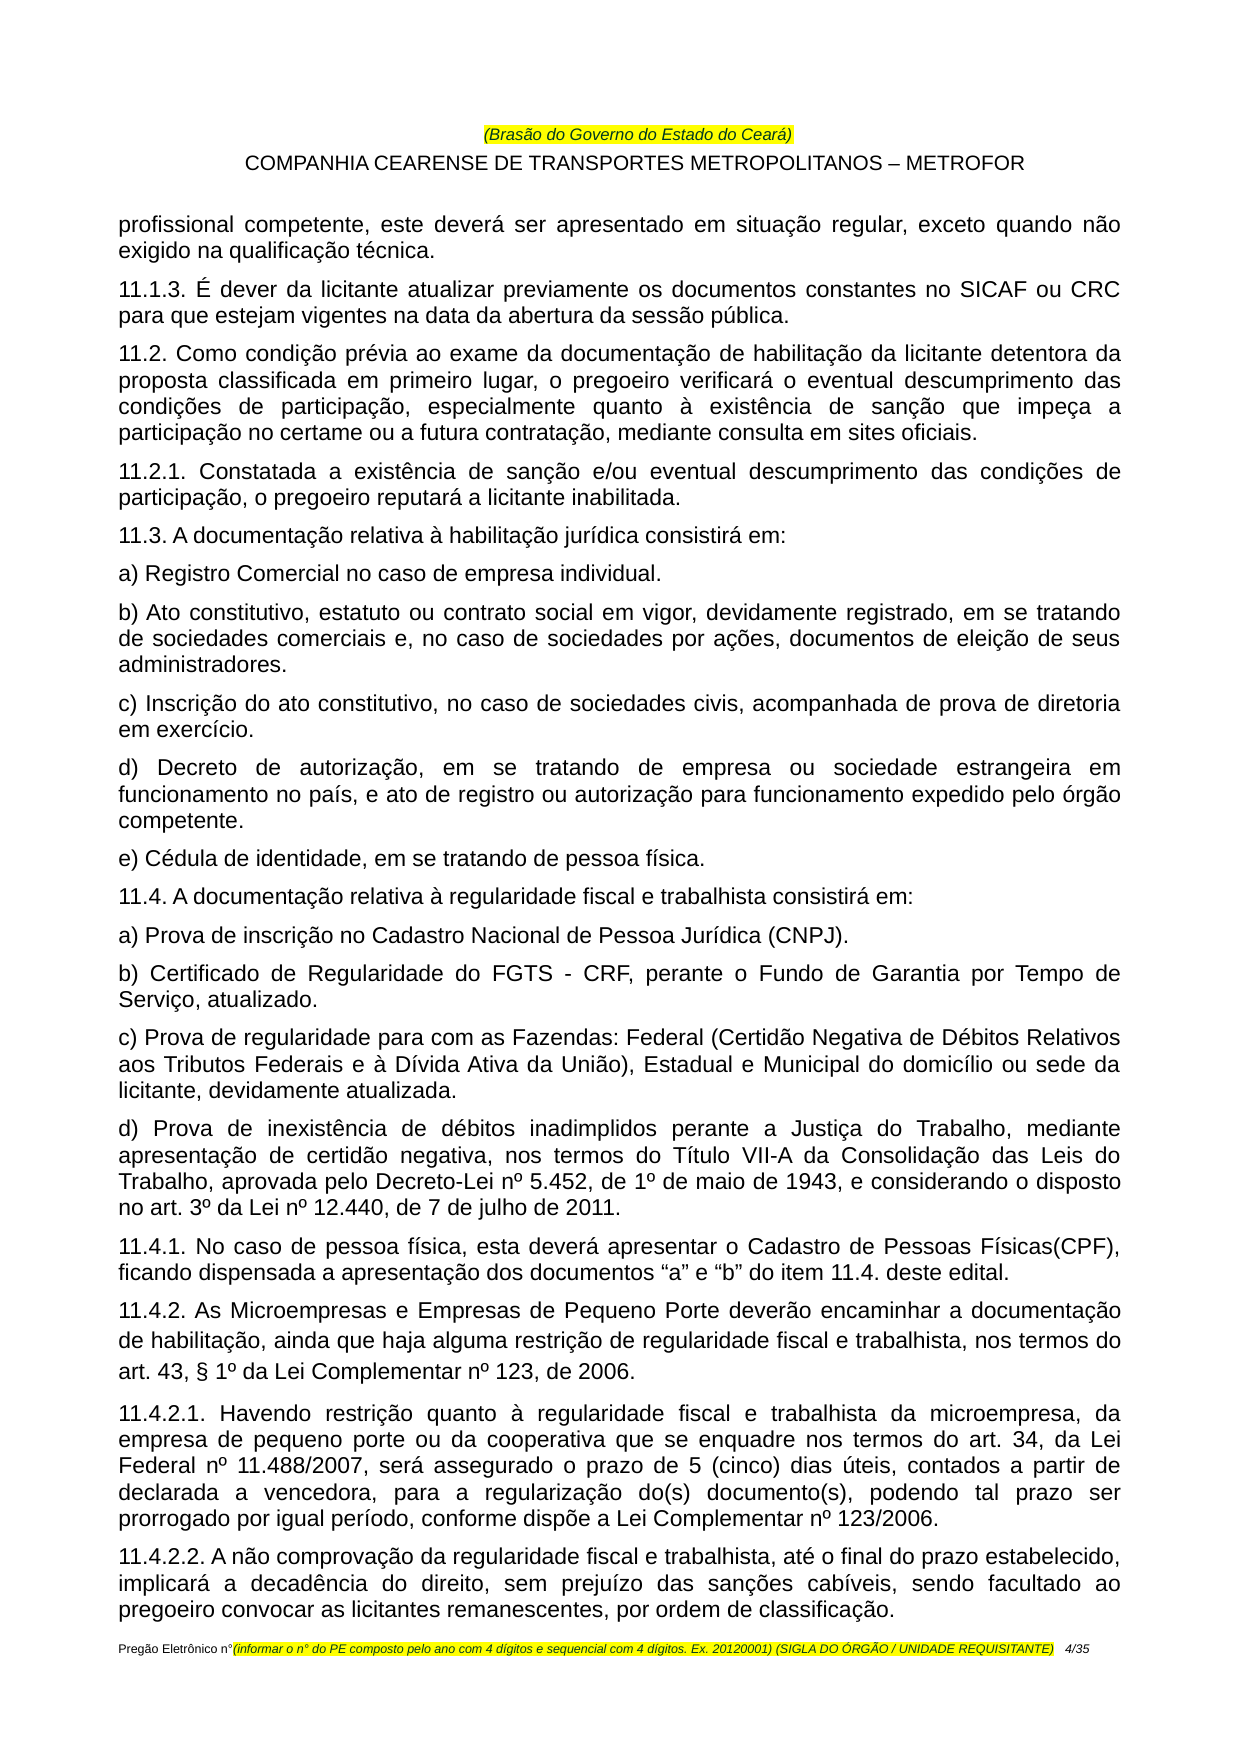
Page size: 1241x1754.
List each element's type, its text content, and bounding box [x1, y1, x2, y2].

text c) Inscrição do ato constitutivo, no caso de sociedades civis, acompanhada de prova de diretoria em exercício. [118, 689, 1122, 742]
text 11.2. Como condição prévia ao exame da documentação de habilitação da licitante detentora da proposta classificada em primeiro lugar, o pregoeiro verificará o eventual descumprimento das condições de participação, especialmente quanto à existência de sanção que impeça a participação no certame ou a futura contratação, mediante consulta em sites oficiais. [118, 340, 1122, 446]
text 11.1.3. É dever da licitante atualizar previamente os documentos constantes no SICAF ou CRC para que estejam vigentes na data da abertura da sessão pública. [118, 276, 1122, 328]
text 11.4. A documentação relativa à regularidade fiscal e trabalhista consistirá em: [118, 883, 1122, 910]
text b) Certificado de Regularidade do FGTS - CRF, perante o Fundo de Garantia por Tempo de Serviço, atualizado. [118, 960, 1122, 1012]
text a) Registro Comercial no caso de empresa individual. [118, 560, 1122, 587]
text 11.4.2.2. A não comprovação da regularidade fiscal e trabalhista, até o final do prazo estabelecido, implicará a decadência do direito, sem prejuízo das sanções cabíveis, sendo facultado ao pregoeiro convocar as licitantes remanescentes, por ordem de classificação. [118, 1543, 1122, 1622]
text 11.4.2.1. Havendo restrição quanto à regularidade fiscal e trabalhista da microempresa, da empresa de pequeno porte ou da cooperativa que se enquadre nos termos do art. 34, da Lei Federal nº 11.488/2007, será assegurado o prazo de 5 (cinco) dias úteis, contados a partir de declarada a vencedora, para a regularização do(s) documento(s), podendo tal prazo ser prorrogado por igual período, conforme dispõe a Lei Complementar nº 123/2006. [118, 1400, 1122, 1531]
text e) Cédula de identidade, em se tratando de pessoa física. [118, 845, 1122, 871]
text 11.2.1. Constatada a existência de sanção e/ou eventual descumprimento das condições de participação, o pregoeiro reputará a licitante inabilitada. [118, 458, 1122, 510]
text 11.4.1. No caso de pessoa física, esta deverá apresentar o Cadastro de Pessoas Físicas(CPF), ficando dispensada a apresentação dos documentos “a” e “b” do item 11.4. deste edital. [118, 1233, 1122, 1285]
text d) Prova de inexistência de débitos inadimplidos perante a Justiça do Trabalho, mediante apresentação de certidão negativa, nos termos do Título VII-A da Consolidação das Leis do Trabalho, aprovada pelo Decreto-Lei nº 5.452, de 1º de maio de 1943, e considerando o disposto no art. 3º da Lei nº 12.440, de 7 de julho de 2011. [118, 1115, 1122, 1221]
text d) Decreto de autorização, em se tratando de empresa ou sociedade estrangeira em funcionamento no país, e ato de registro ou autorização para funcionamento expedido pelo órgão competente. [118, 754, 1122, 833]
list 11.4.2. As Microempresas e Empresas de Pequeno Porte deverão encaminhar a documentação de habilitação, ainda que haja alguma restrição de regularidade fiscal e trabalhista, nos termos do art. 43, § 1º da Lei Complementar nº 123, de 2006. [118, 1297, 1122, 1384]
text profissional competente, este deverá ser apresentado em situação regular, exceto quando não exigido na qualificação técnica. [118, 211, 1122, 264]
text 11.3. A documentação relativa à habilitação jurídica consistirá em: [118, 522, 1122, 548]
text b) Ato constitutivo, estatuto ou contrato social em vigor, devidamente registrado, em se tratando de sociedades comerciais e, no caso de sociedades por ações, documentos de eleição de seus administradores. [118, 599, 1122, 678]
text c) Prova de regularidade para com as Fazendas: Federal (Certidão Negativa de Débitos Relativos aos Tributos Federais e à Dívida Ativa da União), Estadual e Municipal do domicílio ou sede da licitante, devidamente atualizada. [118, 1024, 1122, 1103]
text a) Prova de inscrição no Cadastro Nacional de Pessoa Jurídica (CNPJ). [118, 922, 1122, 948]
